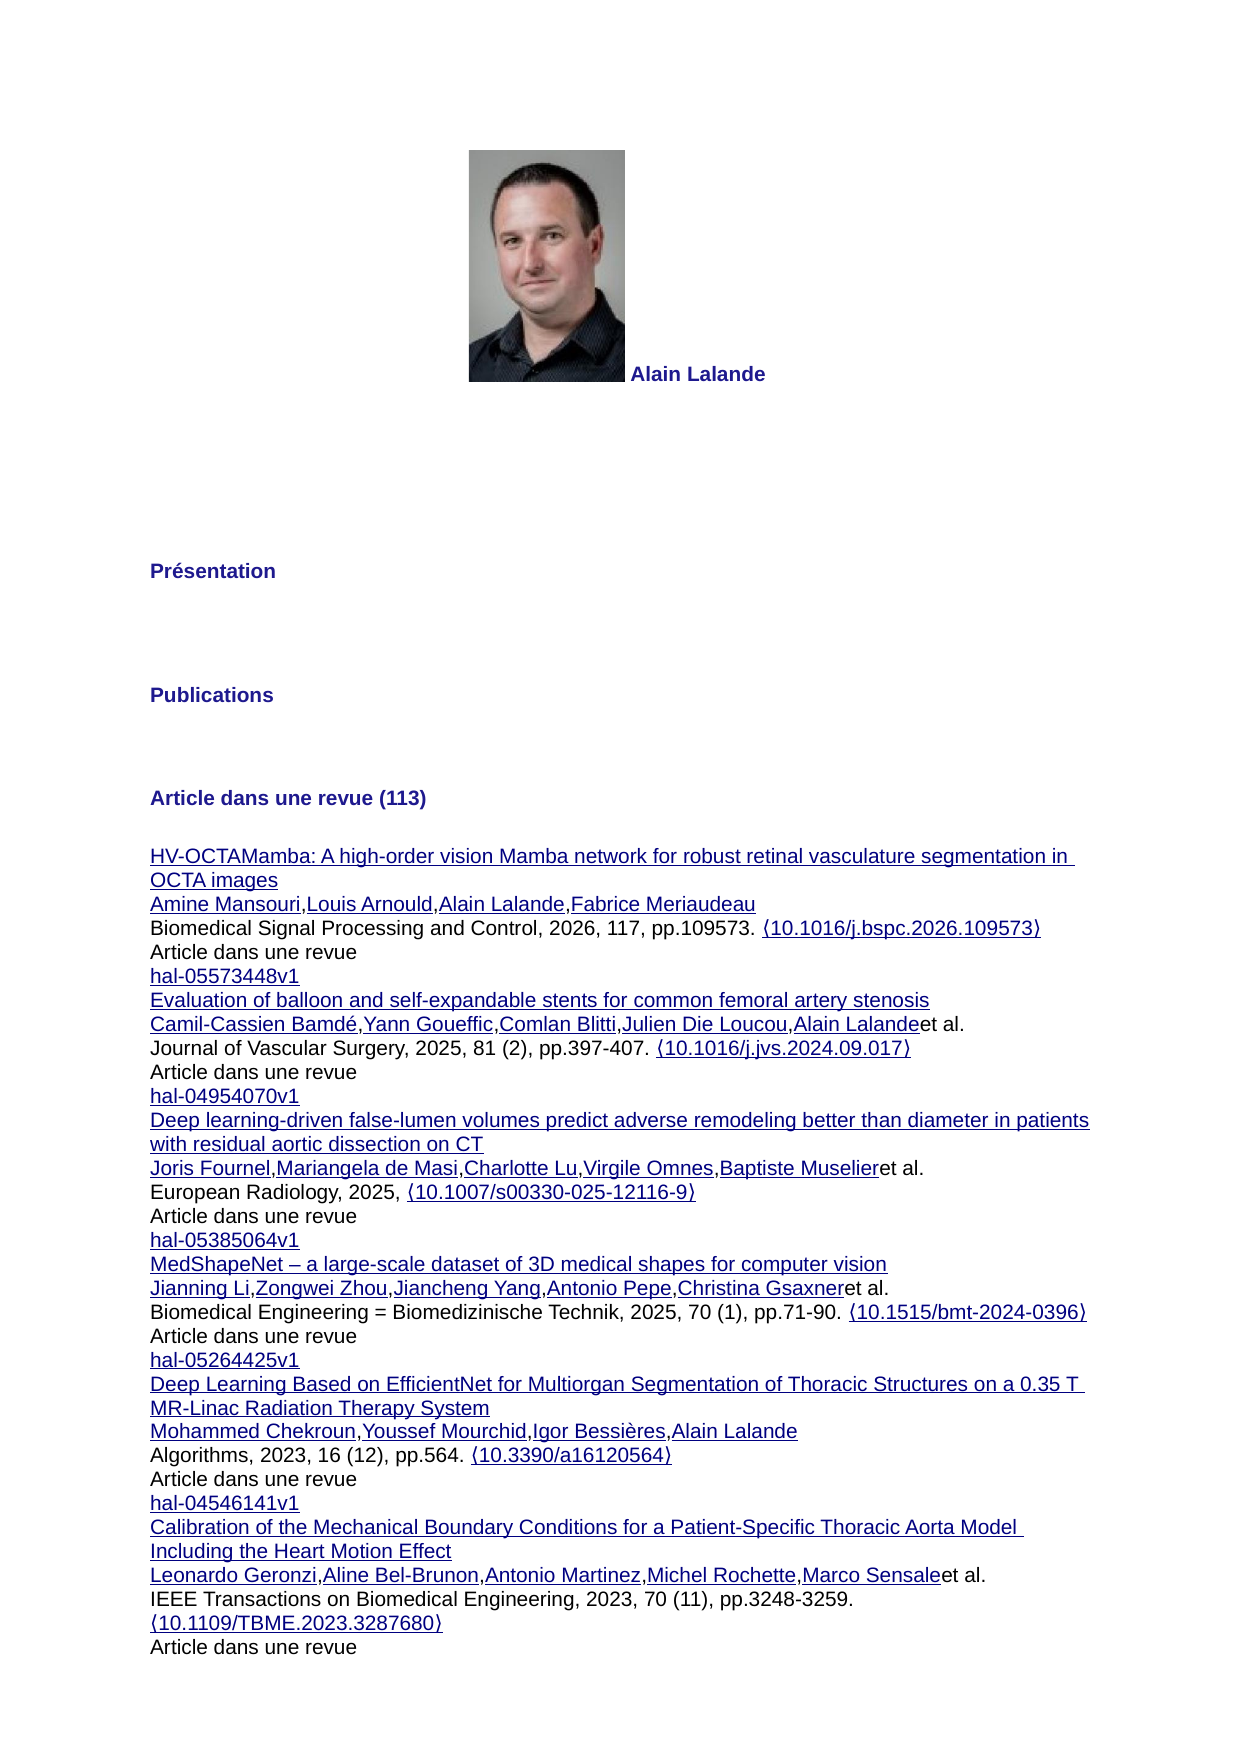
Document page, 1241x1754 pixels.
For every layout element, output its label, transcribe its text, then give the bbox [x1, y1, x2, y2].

picture [468, 150, 625, 382]
table_cell Deep Learning Based on EfficientNet for Multiorgan Segmentation of Thoracic Structures on a 0.35 T MR-Linac Radiation Therapy System Mohammed Chekroun,Youssef Mourchid,Igor Bessières,Alain Lalande Algorithms, 2023, 16 (12), pp.564. ⟨10.3390/a16120564⟩ Article dans une revue hal-04546141v1 [150, 1371, 1090, 1515]
subtitle Présentation [150, 559, 1090, 583]
subtitle Article dans une revue (113) [150, 786, 1090, 810]
table_cell Calibration of the Mechanical Boundary Conditions for a Patient-Specific Thoracic Aorta Model Including the Heart Motion Effect Leonardo Geronzi,Aline Bel-Brunon,Antonio Martinez,Michel Rochette,Marco Sensaleet al. IEEE Transactions on Biomedical Engineering, 2023, 70 (11), pp.3248-3259. ⟨10.1109/TBME.2023.3287680⟩ Article dans une revue [150, 1515, 1090, 1659]
subtitle Alain Lalande [150, 150, 1090, 386]
table_cell MedShapeNet – a large-scale dataset of 3D medical shapes for computer vision Jianning Li,Zongwei Zhou,Jiancheng Yang,Antonio Pepe,Christina Gsaxneret al. Biomedical Engineering = Biomedizinische Technik, 2025, 70 (1), pp.71-90. ⟨10.1515/bmt-2024-0396⟩ Article dans une revue hal-05264425v1 [150, 1252, 1090, 1371]
table_cell with residual aortic dissection on CT Joris Fournel,Mariangela de Masi,Charlotte Lu,Virgile Omnes,Baptiste Muselieret al. European Radiology, 2025, ⟨10.1007/s00330-025-12116-9⟩ Article dans une revue hal-05385064v1 [150, 1130, 1090, 1252]
table_cell Deep learning-driven false-lumen volumes predict adverse remodeling better than diameter in patients [150, 1108, 1090, 1129]
table_cell Evaluation of balloon and self-expandable stents for common femoral artery stenosis Camil-Cassien Bamdé,Yann Goueffic,Comlan Blitti,Julien Die Loucou,Alain Lalandeet al. Journal of Vascular Surgery, 2025, 81 (2), pp.397-407. ⟨10.1016/j.jvs.2024.09.017⟩ Article dans une revue hal-04954070v1 [150, 988, 1090, 1108]
subtitle Publications [150, 683, 1090, 707]
table_header HV-OCTAMamba: A high-order vision Mamba network for robust retinal vasculature segmentation in OCTA images Amine Mansouri,Louis Arnould,Alain Lalande,Fabrice Meriaudeau Biomedical Signal Processing and Control, 2026, 117, pp.109573. ⟨10.1016/j.bspc.2026.109573⟩ Article dans une revue hal-05573448v1 [150, 844, 1090, 988]
